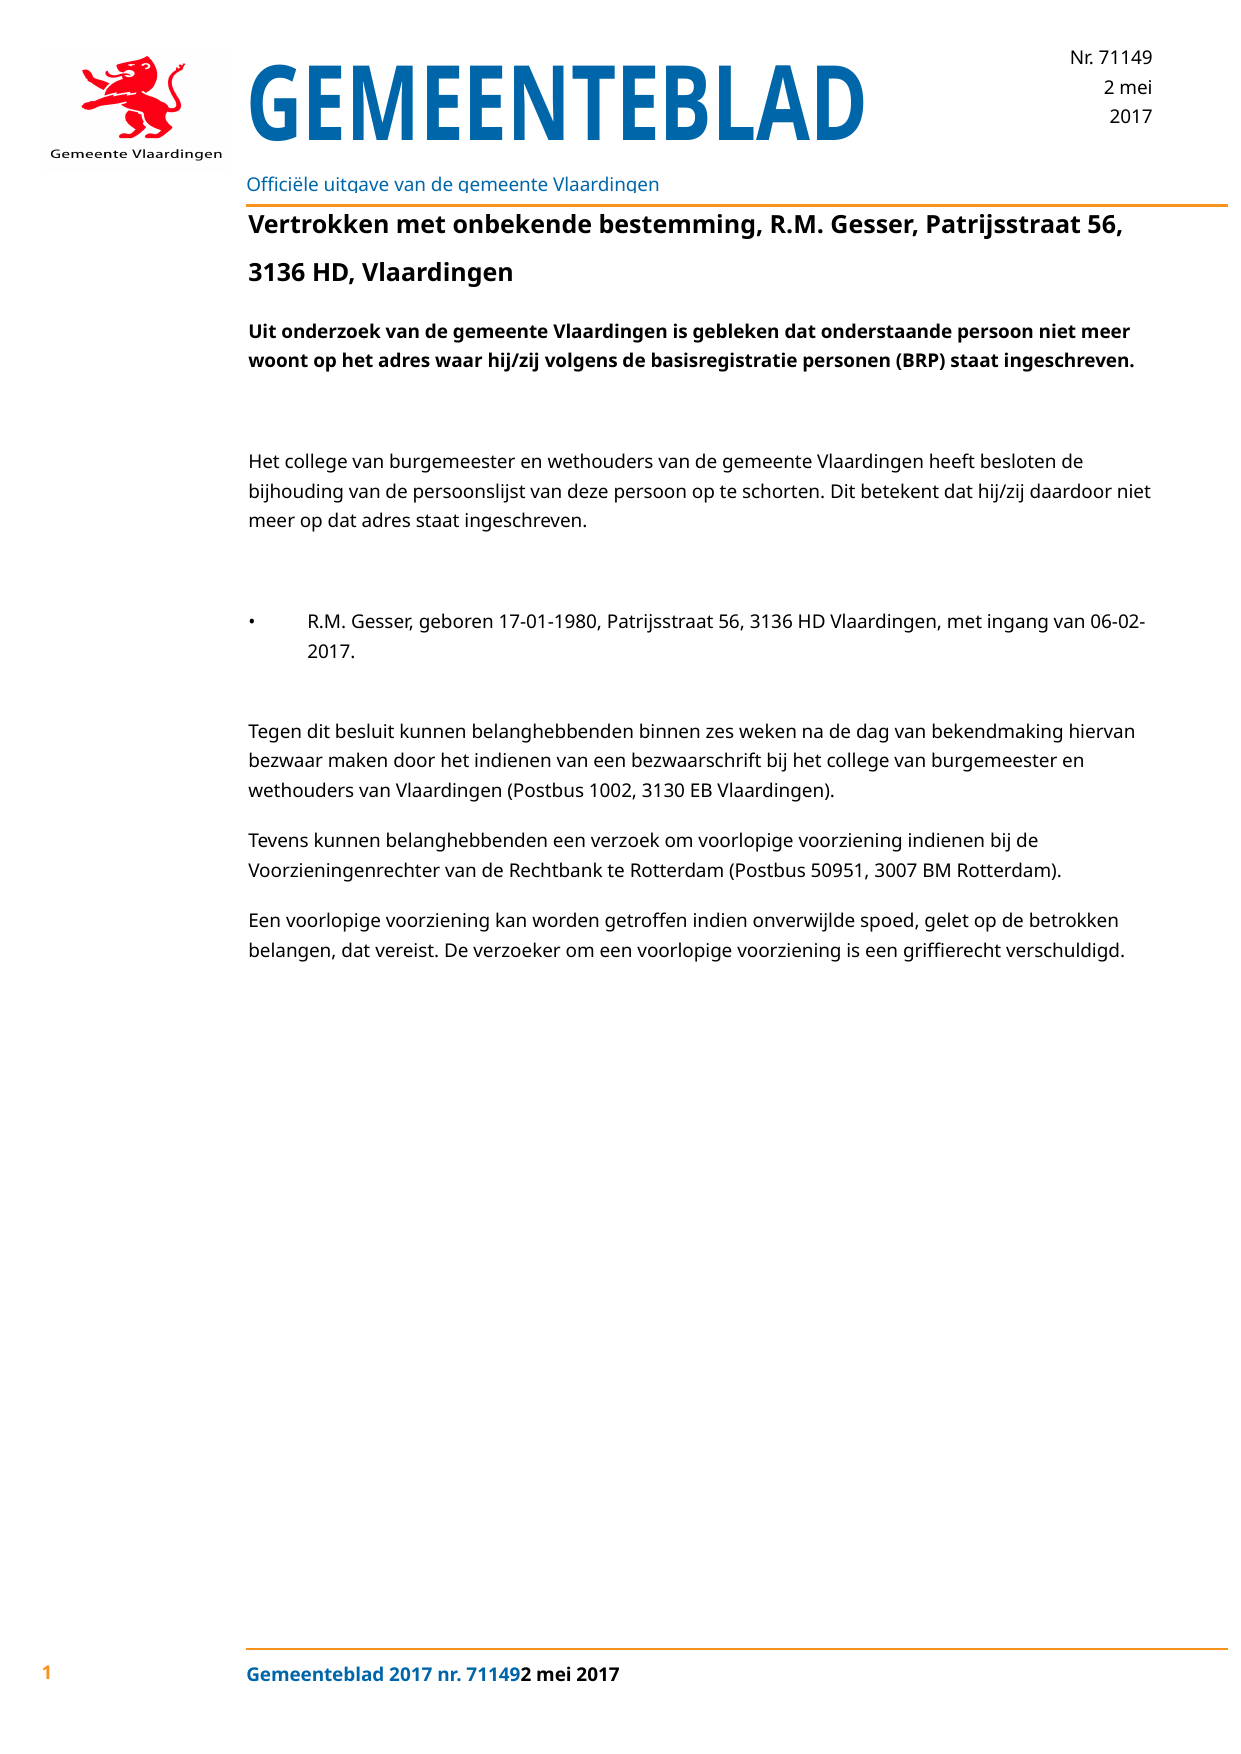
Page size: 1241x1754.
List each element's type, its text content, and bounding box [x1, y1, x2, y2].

text Tegen dit besluit kunnen belanghebbenden binnen zes weken na de dag van bekendmaking hiervan bezwaar maken door het indienen van een bezwaarschrift bij het college van burgemeester en wethouders van Vlaardingen (Postbus 1002, 3130 EB Vlaardingen). [248, 718, 1152, 803]
text Het college van burgemeester en wethouders van de gemeente Vlaardingen heeft besloten de bijhouding van de persoonslijst van deze persoon op te schorten. Dit betekent dat hij/zij daardoor niet meer op dat adres staat ingeschreven. [248, 448, 1152, 533]
list R.M. Gesser, geboren 17-01-1980, Patrijsstraat 56, 3136 HD Vlaardingen, met ingang van 06-02-2017. [248, 608, 1152, 664]
text Een voorlopige voorziening kan worden getroffen indien onverwijlde spoed, gelet op de betrokken belangen, dat vereist. De verzoeker om een voorlopige voorziening is een griffierecht verschuldigd. [248, 907, 1152, 963]
text Tevens kunnen belanghebbenden een verzoek om voorlopige voorziening indienen bij de Voorzieningenrechter van de Rechtbank te Rotterdam (Postbus 50951, 3007 BM Rotterdam). [248, 827, 1152, 883]
picture [41, 47, 231, 172]
text Vertrokken met onbekende bestemming, R.M. Gesser, Patrijsstraat 56, 3136 HD, Vlaardingen [248, 207, 1152, 288]
text Uit onderzoek van de gemeente Vlaardingen is gebleken dat onderstaande persoon niet meer woont op het adres waar hij/zij volgens de basisregistratie personen (BRP) staat ingeschreven. [248, 318, 1152, 373]
